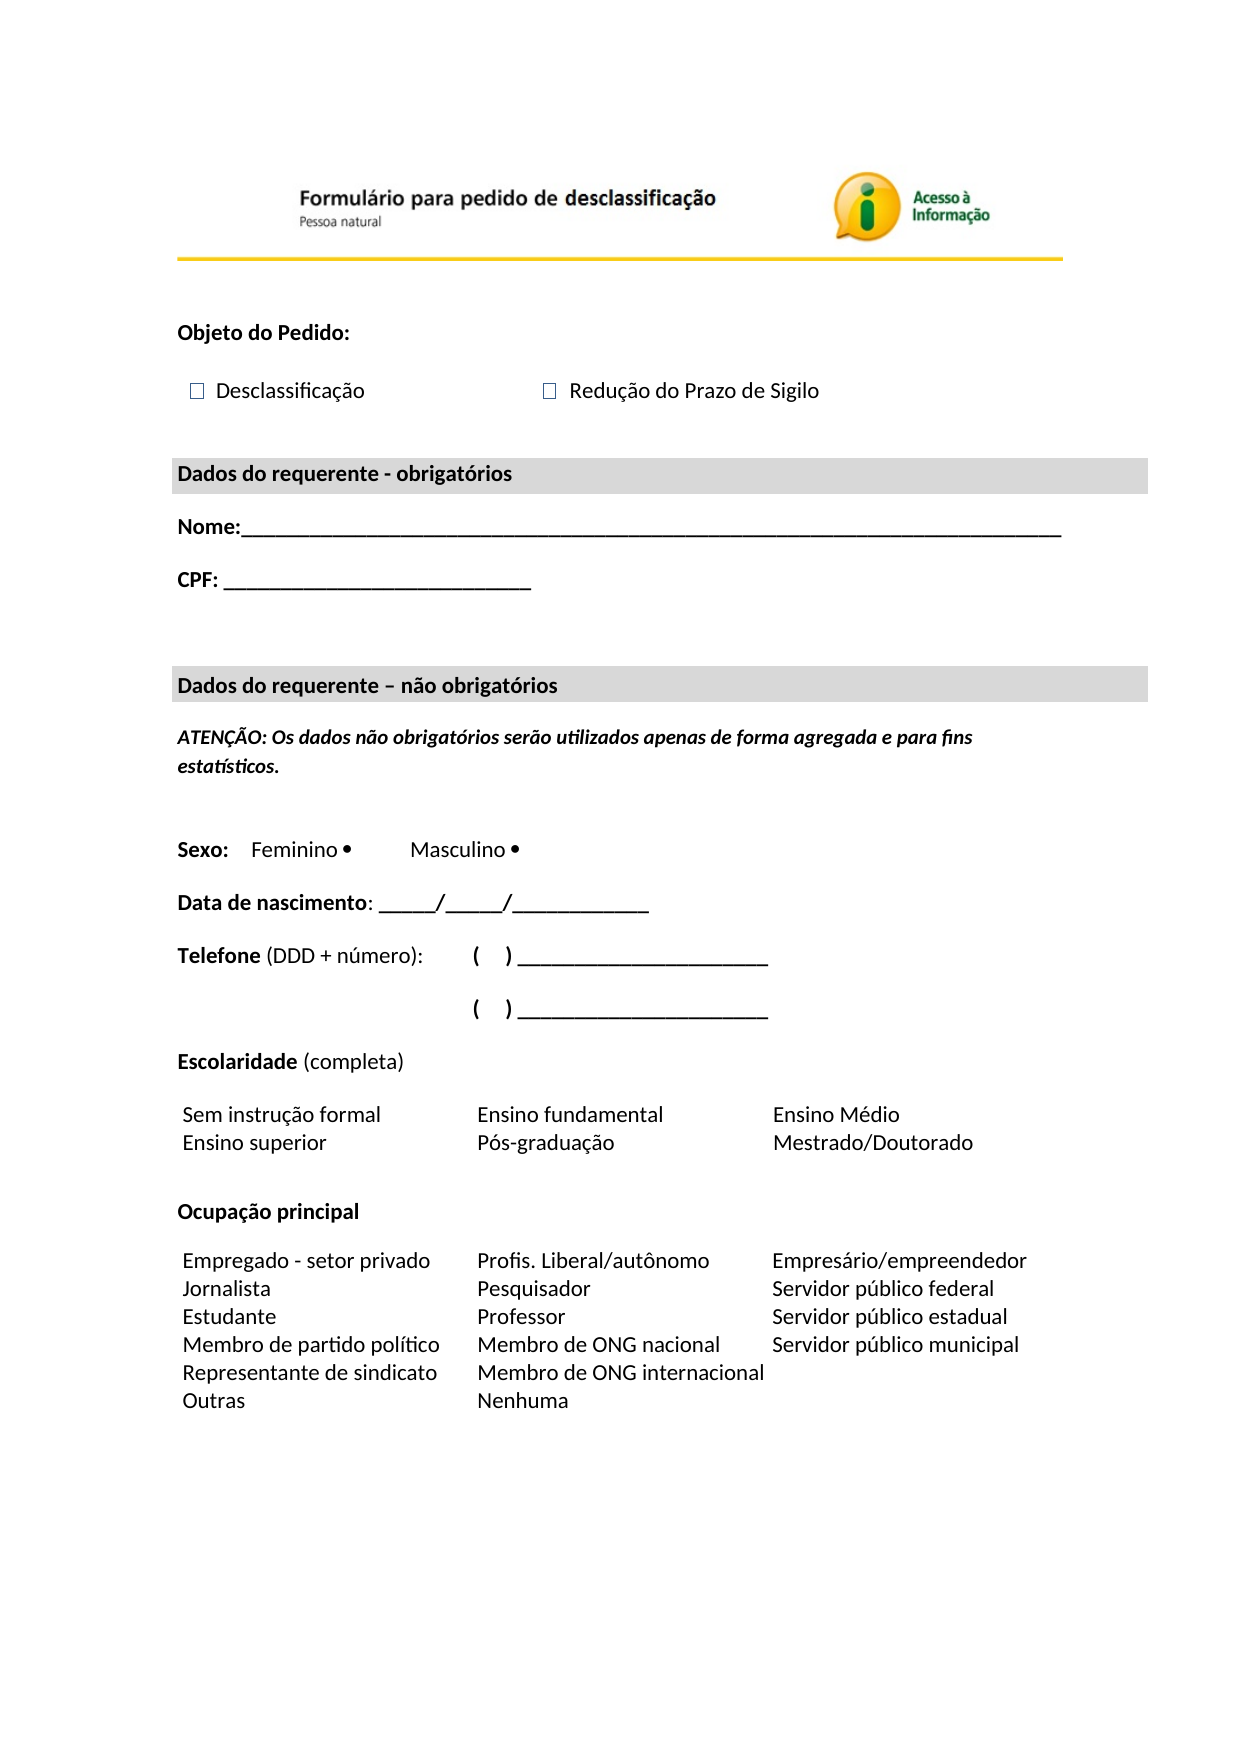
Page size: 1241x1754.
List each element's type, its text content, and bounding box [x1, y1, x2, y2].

table_cell  Membro de partido político [177, 1330, 472, 1358]
table_header  Ensino Médio [768, 1100, 1063, 1128]
text Data de nascimento: _____/_____/____________ [177, 888, 1063, 916]
text Nome:________________________________________________________________________ [177, 512, 1063, 540]
table_cell  Pós-graduação [472, 1128, 768, 1156]
table_cell  Outras [177, 1386, 472, 1498]
table_header  Sem instrução formal [177, 1100, 472, 1128]
table_cell  Representante de sindicato [177, 1359, 472, 1386]
table_header Desclassificação [205, 374, 543, 406]
text Escolaridade (completa) [177, 1047, 1063, 1075]
table_cell [767, 1386, 1063, 1498]
table_header [177, 374, 204, 406]
table_cell  Jornalista [177, 1274, 472, 1302]
table_header Redução do Prazo de Sigilo [543, 374, 1086, 406]
table_cell  Pesquisador [472, 1274, 767, 1302]
table_cell  Membro de ONG nacional [472, 1330, 767, 1358]
table_cell  Membro de ONG internacional [472, 1359, 1063, 1386]
table_cell  Mestrado/Doutorado [768, 1128, 1063, 1156]
table_cell  Ensino superior [177, 1128, 472, 1156]
text Sexo: Feminino  Masculino  [177, 803, 1063, 863]
text CPF: ___________________________ [177, 565, 1063, 593]
table_header  Empregado - setor privado [177, 1246, 472, 1274]
text Objeto do Pedido: [177, 318, 1063, 374]
table_cell  Estudante [177, 1303, 472, 1330]
table_cell  Servidor público federal [767, 1274, 1063, 1302]
table_header  Profis. Liberal/autônomo [472, 1246, 767, 1274]
text ( ) ______________________ [177, 994, 1063, 1022]
text Telefone (DDD + número): ( ) ______________________ [177, 941, 1063, 969]
table_header  Ensino fundamental [472, 1100, 768, 1128]
table_header [191, 384, 203, 398]
text Ocupação principal [177, 1197, 1063, 1226]
table_cell  Servidor público estadual [767, 1303, 1063, 1330]
table_cell  Professor [472, 1303, 767, 1330]
table_cell  Nenhuma [472, 1386, 767, 1498]
text ATENÇÃO: Os dados não obrigatórios serão utilizados apenas de forma agregada e para fins estatísticos. [177, 724, 1063, 778]
table_header  Empresário/empreendedor [767, 1246, 1063, 1274]
table_cell  Servidor público municipal [767, 1330, 1063, 1358]
